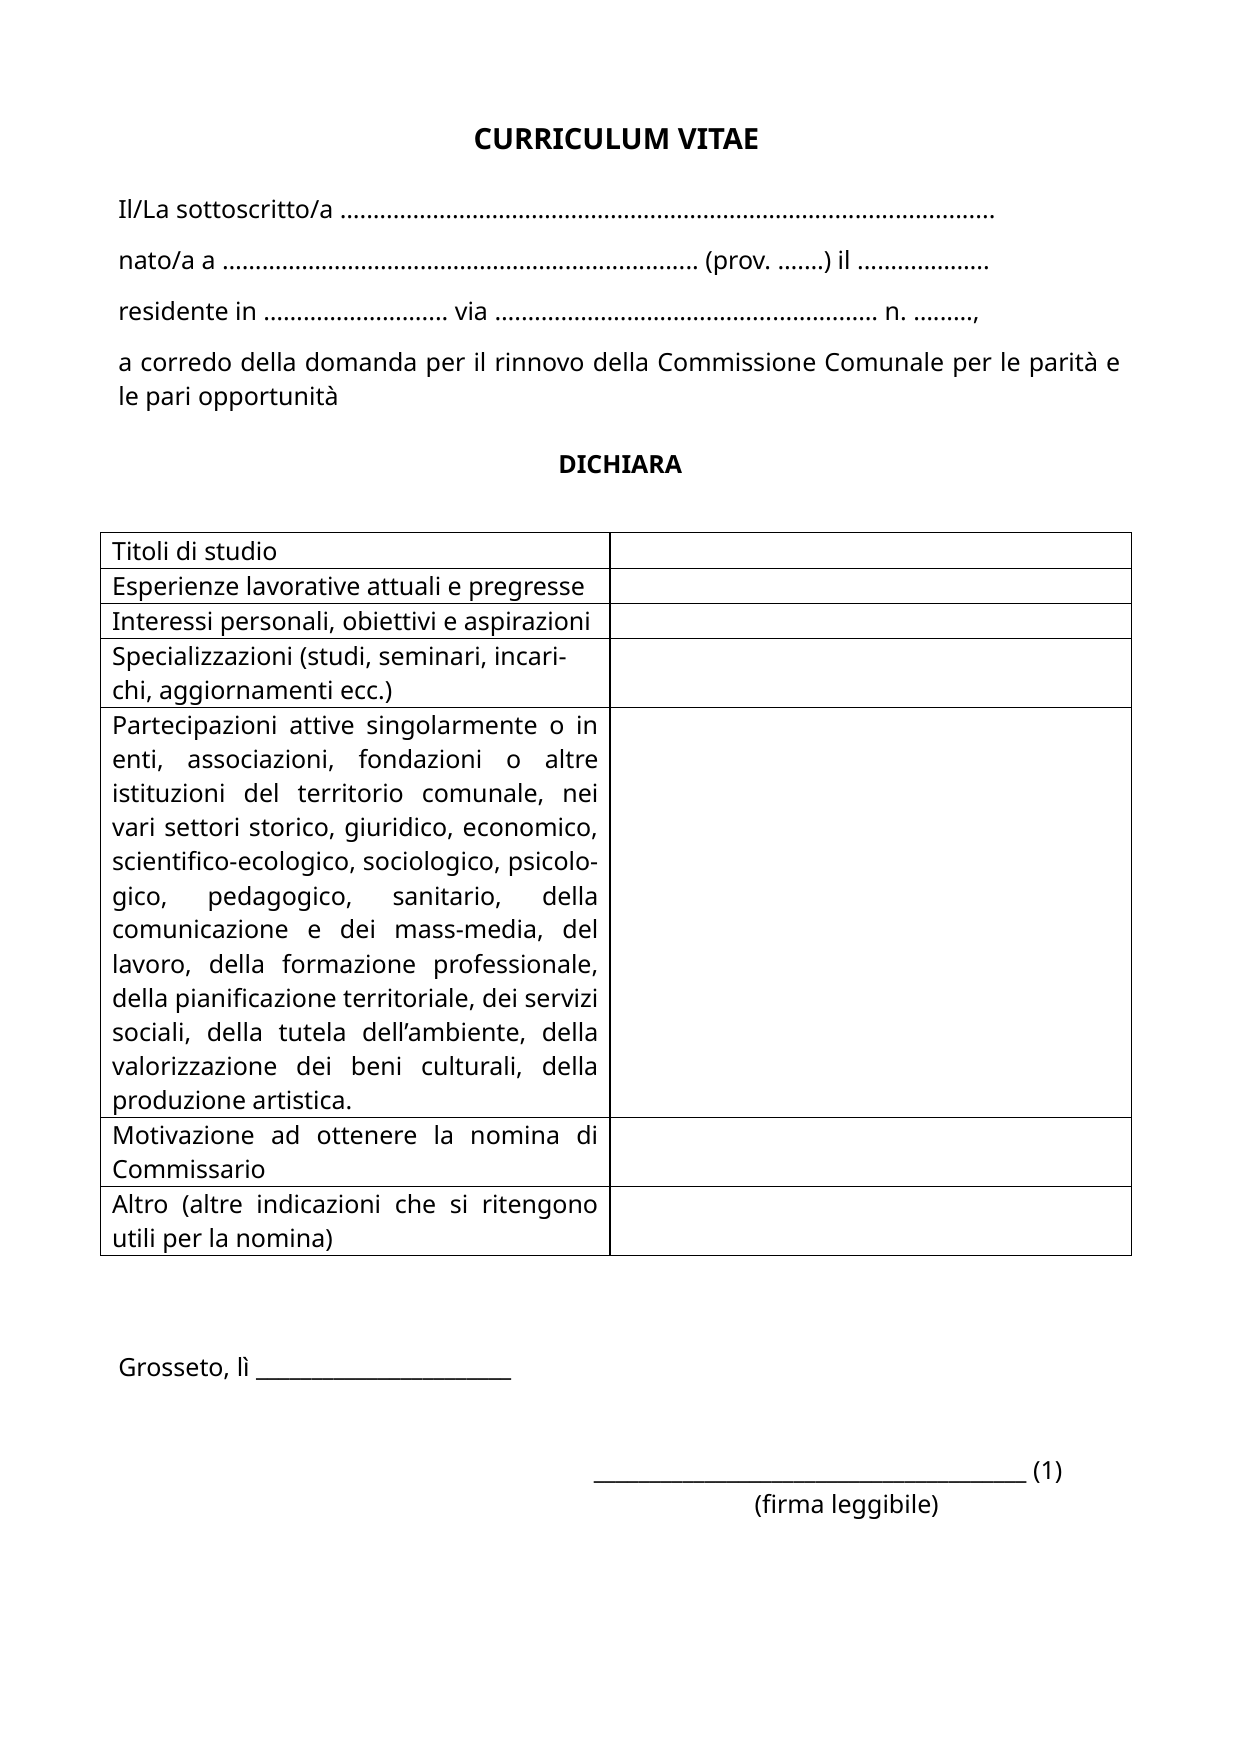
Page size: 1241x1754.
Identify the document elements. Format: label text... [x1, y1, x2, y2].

text nato/a a ……………………………………………..................... (prov. ….…) il ...…...……….. [118, 243, 1122, 277]
text Il/La sottoscritto/a ….….…………………………………..…………………….......................... [118, 192, 1122, 226]
text a corredo della domanda per il rinnovo della Commissione Comunale per le parità e le pari opportunità [118, 345, 1122, 413]
text Grosseto, lì _______________________ [118, 1350, 1122, 1384]
table_header [611, 533, 1131, 567]
text Curriculum vitae [118, 118, 1122, 158]
text residente in …………………….... via ….…………….……..…..……......…….…… n. …...…, [118, 294, 1122, 328]
table_cell Partecipazioni attive singolarmente o in enti, associazioni, fondazioni o altre istituzioni del territorio comunale, nei vari settori storico, giuridico, economico, scientifico-ecologico, sociologico, psicolo-gico, pedagogico, sanitario, della comunicazione e dei mass-media, del lavoro, della formazione professionale, della pianificazione territoriale, dei servizi sociali, della tutela dell’ambiente, della valorizzazione dei beni culturali, della produzione artistica. [101, 708, 609, 1117]
table_cell [611, 604, 1131, 638]
table_header Titoli di studio [101, 533, 609, 567]
text dichiara [118, 447, 1122, 481]
table_cell Altro (altre indicazioni che si ritengono utili per la nomina) [101, 1187, 609, 1255]
table_cell [611, 639, 1131, 707]
table_cell Interessi personali, obiettivi e aspirazioni [101, 604, 609, 638]
table_cell [611, 708, 1131, 1117]
text (firma leggibile) [118, 1486, 1122, 1520]
table_cell [611, 1187, 1131, 1255]
table_cell [611, 569, 1131, 602]
table_cell Esperienze lavorative attuali e pregresse [101, 569, 609, 602]
table_cell [611, 1118, 1131, 1186]
table_cell Motivazione ad ottenere la nomina di Commissario [101, 1118, 609, 1186]
text _______________________________________ (1) [118, 1418, 1122, 1486]
table_cell Specializzazioni (studi, seminari, incari-chi, aggiornamenti ecc.) [101, 639, 609, 707]
